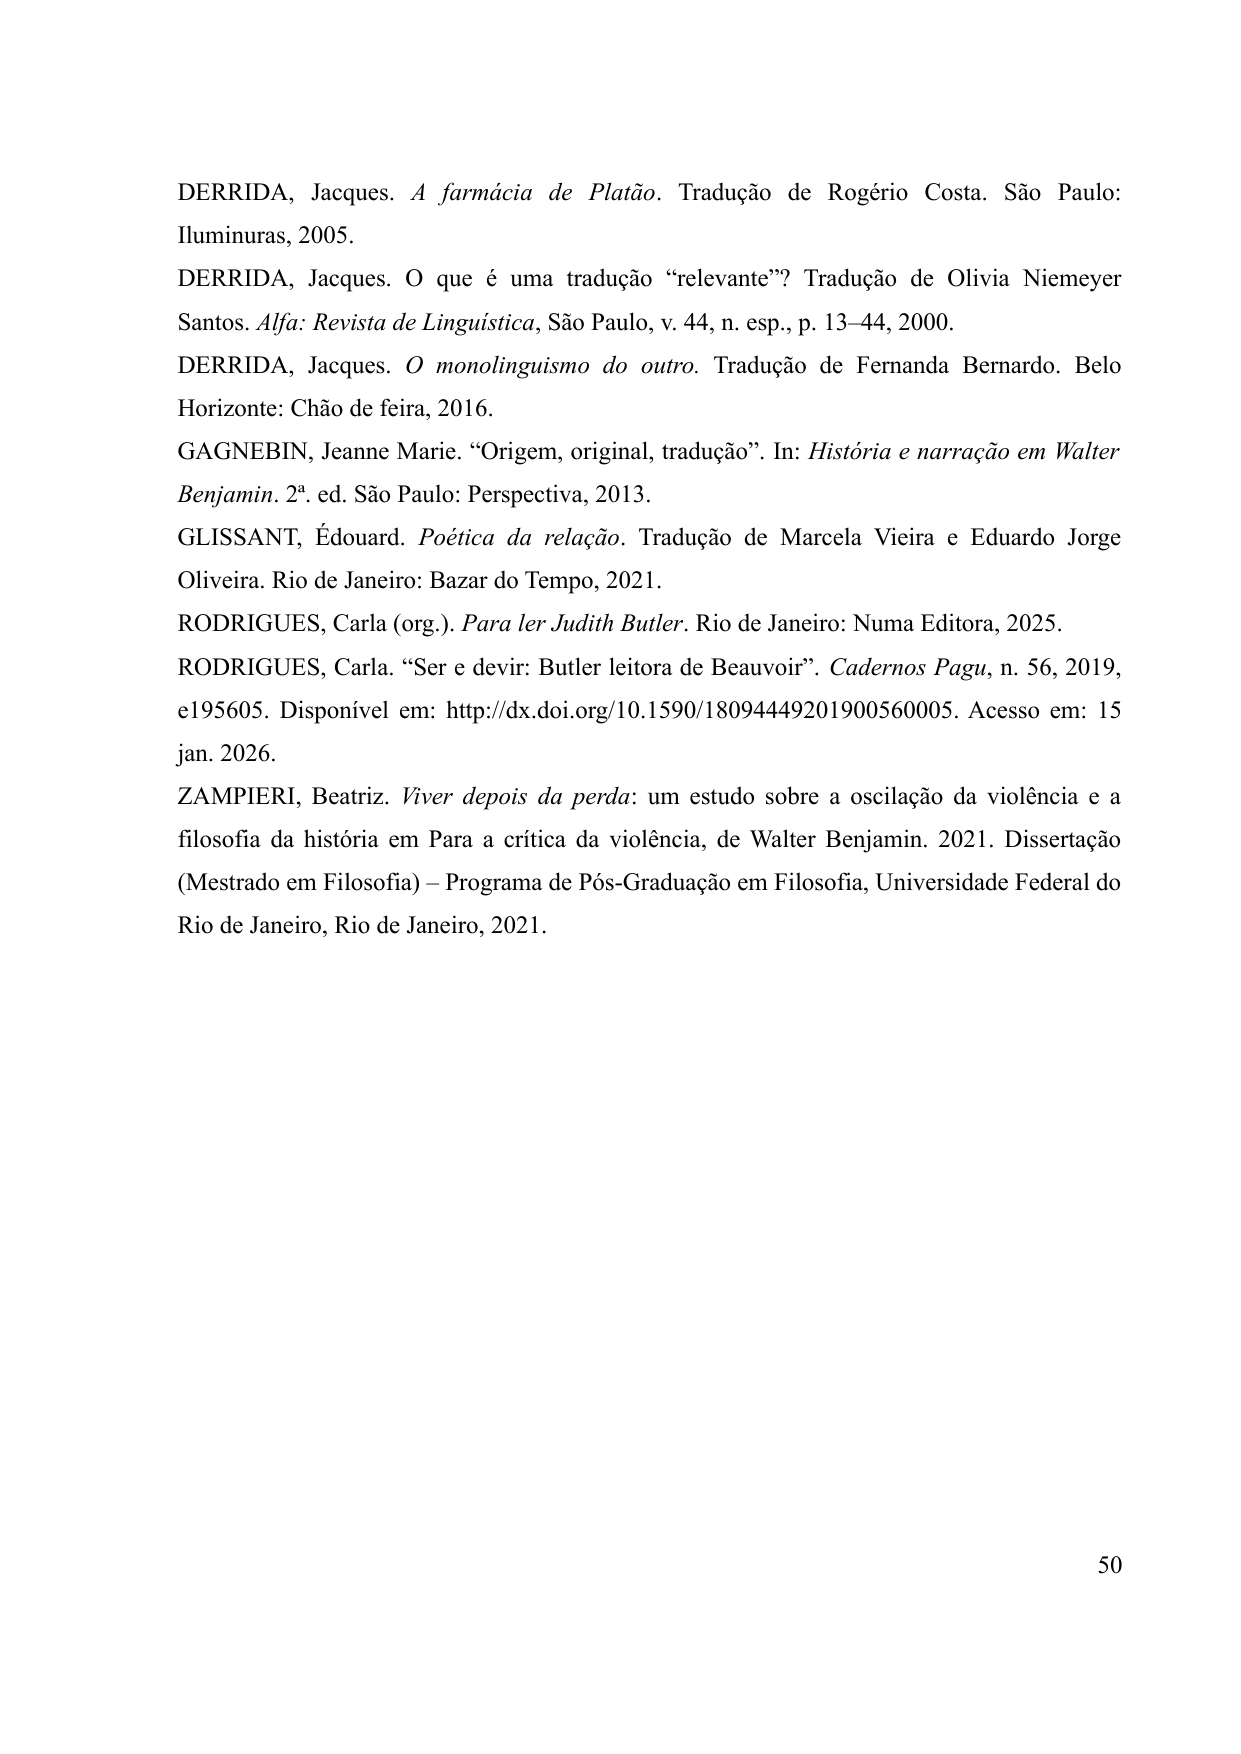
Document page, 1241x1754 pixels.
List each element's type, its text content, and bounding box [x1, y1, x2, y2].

text DERRIDA, Jacques. A farmácia de Platão. Tradução de Rogério Costa. São Paulo: Iluminuras, 2005. [177, 177, 1122, 249]
text RODRIGUES, Carla. “Ser e devir: Butler leitora de Beauvoir”. Cadernos Pagu, n. 56, 2019, e195605. Disponível em: http://dx.doi.org/10.1590/18094449201900560005. Acesso em: 15 jan. 2026. [177, 652, 1122, 767]
text RODRIGUES, Carla (org.). Para ler Judith Butler. Rio de Janeiro: Numa Editora, 2025. [177, 608, 1122, 637]
text DERRIDA, Jacques. O que é uma tradução “relevante”? Tradução de Olivia Niemeyer Santos. Alfa: Revista de Linguística, São Paulo, v. 44, n. esp., p. 13–44, 2000. [177, 263, 1122, 335]
text ZAMPIERI, Beatriz. Viver depois da perda: um estudo sobre a oscilação da violência e a filosofia da história em Para a crítica da violência, de Walter Benjamin. 2021. Dissertação (Mestrado em Filosofia) – Programa de Pós-Graduação em Filosofia, Universidade Federal do Rio de Janeiro, Rio de Janeiro, 2021. [177, 781, 1122, 939]
text DERRIDA, Jacques. O monolinguismo do outro. Tradução de Fernanda Bernardo. Belo Horizonte: Chão de feira, 2016. [177, 350, 1122, 422]
text GAGNEBIN, Jeanne Marie. “Origem, original, tradução”. In: História e narração em Walter Benjamin. 2ª. ed. São Paulo: Perspectiva, 2013. [177, 436, 1122, 508]
text GLISSANT, Édouard. Poética da relação. Tradução de Marcela Vieira e Eduardo Jorge Oliveira. Rio de Janeiro: Bazar do Tempo, 2021. [177, 522, 1122, 594]
